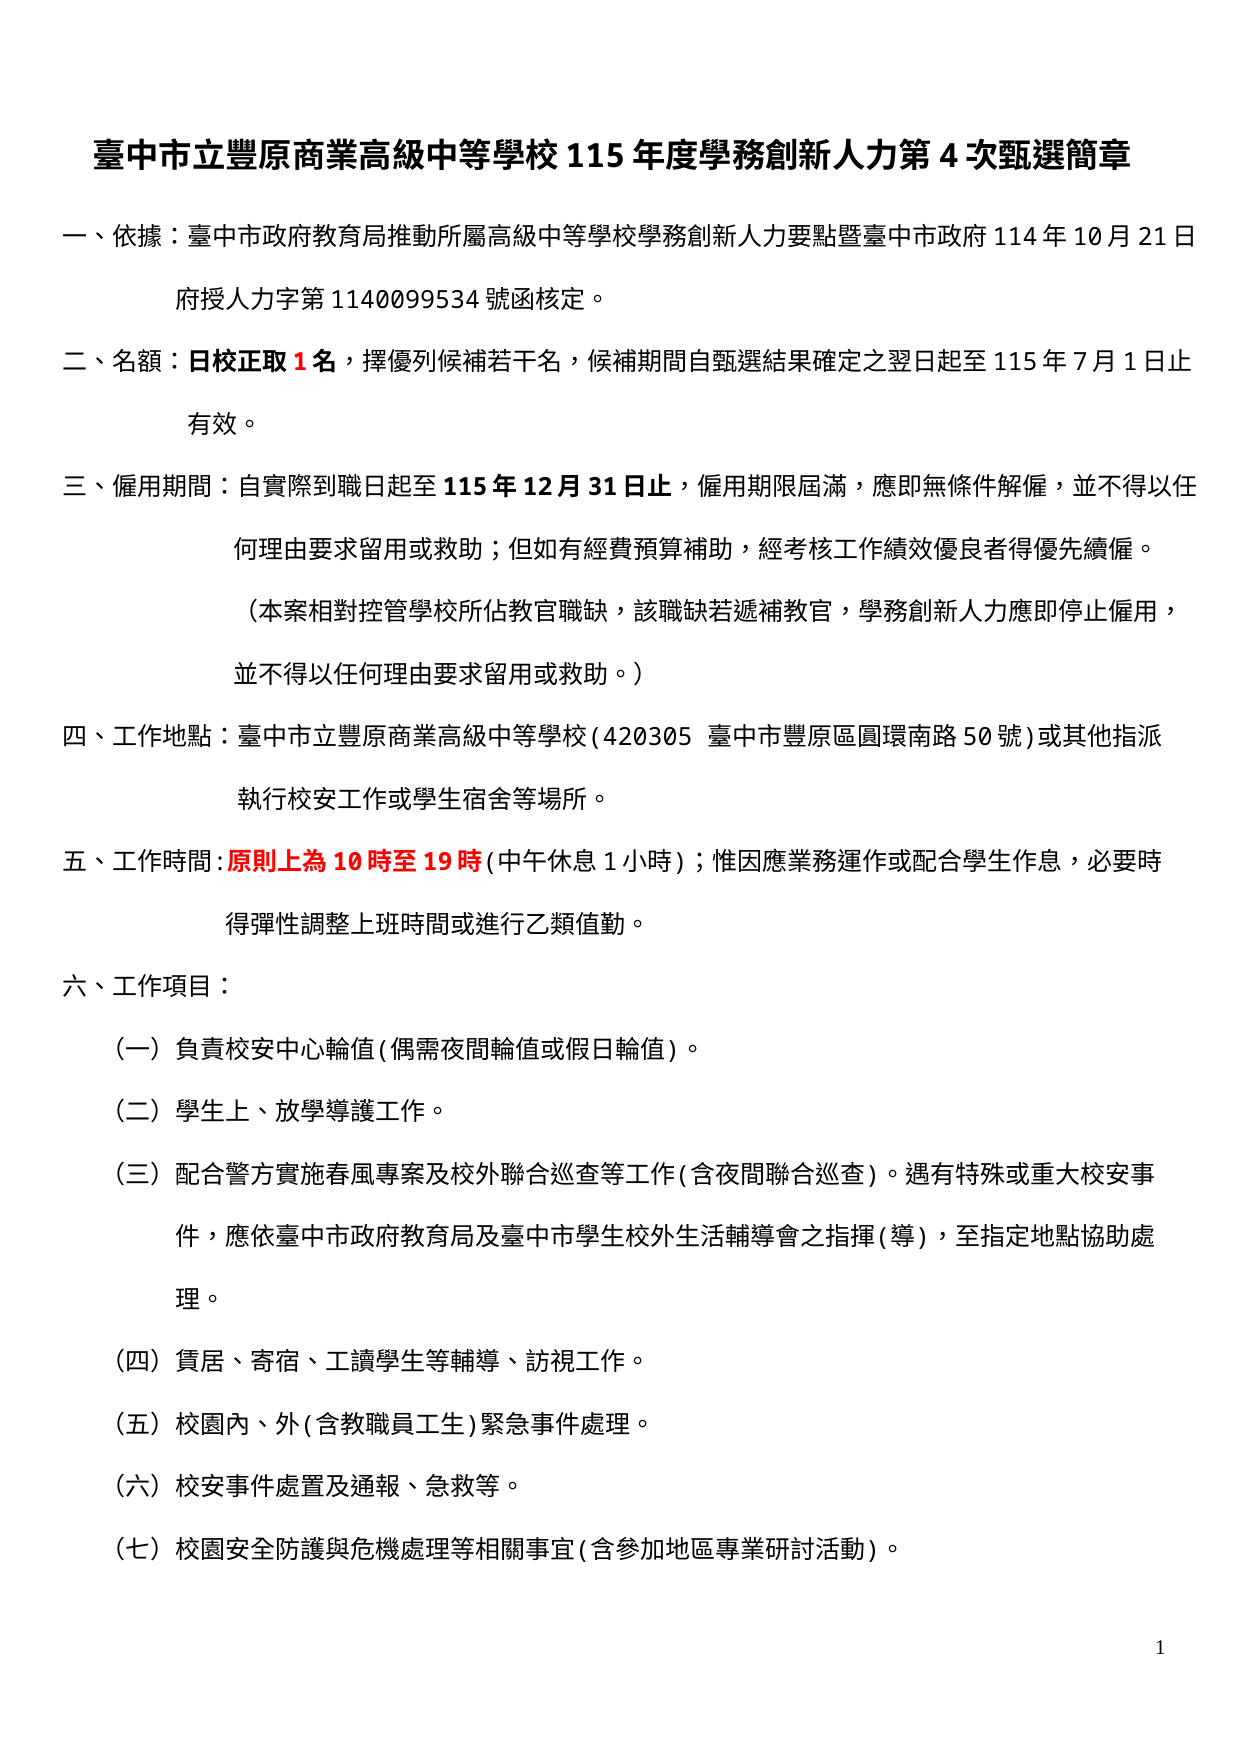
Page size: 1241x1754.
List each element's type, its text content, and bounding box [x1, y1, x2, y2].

text 二、名額：日校正取1名，擇優列候補若干名，候補期間自甄選結果確定之翌日起至115年7月1日止有效。 [62, 318, 1200, 443]
text 臺中市立豐原商業高級中等學校115年度學務創新人力第4次甄選簡章 [75, 112, 1165, 174]
text （一）負責校安中心輪值(偶需夜間輪值或假日輪值)。 [100, 1006, 1165, 1068]
text （二）學生上、放學導護工作。 [100, 1068, 1165, 1131]
text 一、依據：臺中市政府教育局推動所屬高級中等學校學務創新人力要點暨臺中市政府114年10月21日府授人力字第1140099534號函核定。 [62, 193, 1200, 318]
text （四）賃居、寄宿、工讀學生等輔導、訪視工作。 [100, 1318, 1165, 1381]
text 四、工作地點：臺中市立豐原商業高級中等學校(420305 臺中市豐原區圓環南路50號)或其他指派執行校安工作或學生宿舍等場所。 [62, 693, 1165, 818]
text （五）校園內、外(含教職員工生)緊急事件處理。 [100, 1381, 1165, 1443]
text （七）校園安全防護與危機處理等相關事宜(含參加地區專業研討活動)。 [100, 1506, 1165, 1568]
text 六、工作項目： [62, 943, 1165, 1006]
text 三、僱用期間：自實際到職日起至115年12月31日止，僱用期限屆滿，應即無條件解僱，並不得以任何理由要求留用或救助；但如有經費預算補助，經考核工作績效優良者得優先續僱。（本案相對控管學校所佔教官職缺，該職缺若遞補教官，學務創新人力應即停止僱用，並不得以任何理由要求留用或救助。） [62, 443, 1200, 693]
text （六）校安事件處置及通報、急救等。 [100, 1443, 1165, 1506]
text （三）配合警方實施春風專案及校外聯合巡查等工作(含夜間聯合巡查)。遇有特殊或重大校安事件，應依臺中市政府教育局及臺中市學生校外生活輔導會之指揮(導)，至指定地點協助處理。 [100, 1131, 1165, 1318]
text 五、工作時間:原則上為10時至19時(中午休息1小時)；惟因應業務運作或配合學生作息，必要時得彈性調整上班時間或進行乙類值勤。 [62, 818, 1165, 943]
